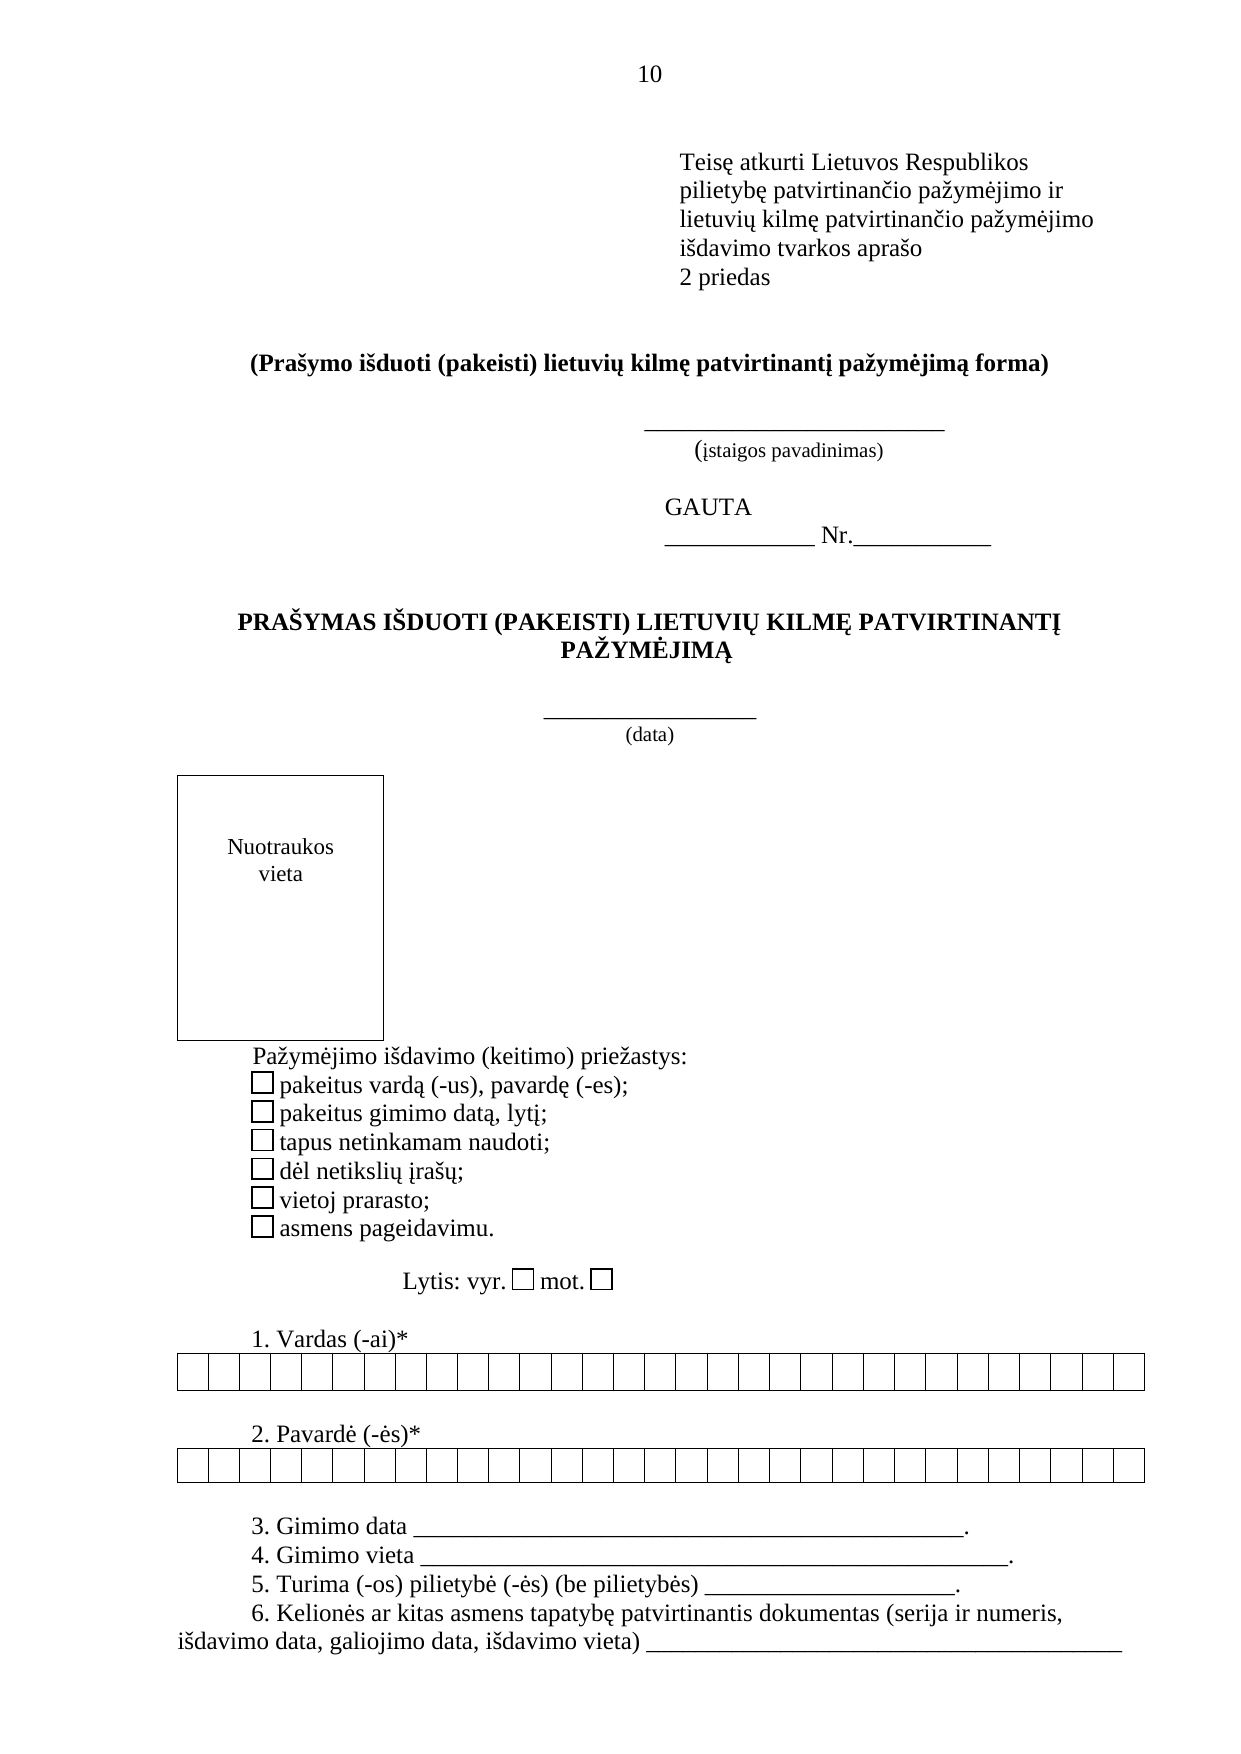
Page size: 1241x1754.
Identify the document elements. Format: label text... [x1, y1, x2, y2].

table_header [1083, 1449, 1113, 1482]
table_header [708, 1354, 738, 1390]
table_header [520, 1354, 551, 1390]
text asmens pageidavimu. [177, 1213, 1122, 1242]
table_header [458, 1354, 488, 1390]
text pilietybę patvirtinančio pažymėjimo ir [679, 176, 1122, 204]
table_header [1114, 1449, 1144, 1482]
text 2. Pavardė (-ės)* [177, 1419, 1122, 1448]
text išdavimo tvarkos aprašo 2 priedas [679, 233, 1122, 291]
table_header [302, 1449, 332, 1482]
text lietuvių kilmę patvirtinančio pažymėjimo [679, 204, 1122, 233]
text tapus netinkamam naudoti; [177, 1127, 1122, 1156]
text pakeitus gimimo datą, lytį; [177, 1098, 1122, 1127]
table_header [801, 1354, 832, 1390]
table_header [958, 1449, 988, 1482]
table_header [739, 1354, 769, 1390]
table_header [552, 1449, 582, 1482]
table_header [552, 1354, 582, 1390]
table_header [178, 1354, 208, 1390]
table_header [708, 1449, 738, 1482]
table_header [1020, 1354, 1050, 1390]
table_header [801, 1449, 832, 1482]
table_header [209, 1449, 239, 1482]
table_header [739, 1449, 769, 1482]
table_header [458, 1449, 488, 1482]
text ____________ Nr.___________ [193, 521, 1131, 549]
table_header [271, 1449, 301, 1482]
text pakeitus vardą (-us), pavardę (-es); [177, 1070, 1122, 1098]
text dėl netikslių įrašų; [177, 1156, 1122, 1185]
text (data) [177, 722, 1122, 746]
table_header [427, 1354, 457, 1390]
table_header [926, 1449, 957, 1482]
table_header [614, 1449, 644, 1482]
table_header [365, 1449, 395, 1482]
table_header [240, 1354, 270, 1390]
table_header [926, 1354, 957, 1390]
table_header [895, 1449, 925, 1482]
text 6. Kelionės ar kitas asmens tapatybę patvirtinantis dokumentas (serija ir numeris, išdavimo data, galiojimo data, išdavimo vieta) [177, 1598, 1122, 1655]
table_header [520, 1449, 551, 1482]
table_header [833, 1449, 863, 1482]
table_header [489, 1354, 519, 1390]
text (įstaigos pavadinimas) [177, 434, 1131, 463]
table_header [833, 1354, 863, 1390]
table_header [240, 1449, 270, 1482]
table_header [583, 1354, 613, 1390]
table_header [1051, 1354, 1082, 1390]
text 5. Turima (-os) pilietybė (-ės) (be pilietybės) ____________________. [177, 1569, 1122, 1598]
text Teisę atkurti Lietuvos Respublikos [679, 147, 1122, 176]
text ________________________ [193, 406, 1131, 434]
table_header [989, 1449, 1019, 1482]
table_header [770, 1354, 800, 1390]
text 4. Gimimo vieta _______________________________________________. [177, 1540, 1122, 1569]
table_header [333, 1354, 364, 1390]
table_header [864, 1449, 894, 1482]
text Lytis: vyr. mot. [177, 1266, 1122, 1295]
table_header [365, 1354, 395, 1390]
table_header [895, 1354, 925, 1390]
text Pažymėjimo išdavimo (keitimo) priežastys: [177, 1041, 1122, 1070]
table_header [1083, 1354, 1113, 1390]
table_header [396, 1354, 426, 1390]
table_header [489, 1449, 519, 1482]
table_header [178, 1449, 208, 1482]
table_header [1114, 1354, 1144, 1390]
table_header [958, 1354, 988, 1390]
table_header [427, 1449, 457, 1482]
table_header [614, 1354, 644, 1390]
text (Prašymo išduoti (pakeisti) lietuvių kilmę patvirtinantį pažymėjimą forma) [177, 348, 1122, 377]
table_header Nuotraukos vieta [178, 776, 383, 1040]
table_header [645, 1449, 675, 1482]
table_header [333, 1449, 364, 1482]
text 1. Vardas (-ai)* [177, 1324, 1122, 1353]
table_header [676, 1449, 707, 1482]
table_header [302, 1354, 332, 1390]
table_header [864, 1354, 894, 1390]
table_header [209, 1354, 239, 1390]
table_header [1051, 1449, 1082, 1482]
text vietoj prarasto; [177, 1185, 1122, 1213]
table_header [396, 1449, 426, 1482]
table_header [1020, 1449, 1050, 1482]
text GAUTA [193, 492, 1131, 521]
table_header [676, 1354, 707, 1390]
table_header [271, 1354, 301, 1390]
text _________________ [177, 693, 1122, 722]
table_header [989, 1354, 1019, 1390]
table_header [583, 1449, 613, 1482]
table_header [645, 1354, 675, 1390]
text 3. Gimimo data ____________________________________________. [177, 1511, 1122, 1540]
text PRAŠYMAS IŠDUOTI (PAKEISTI) LIETUVIŲ KILMĘ PATVIRTINANTĮ PAŽYMĖJIMĄ [177, 607, 1122, 664]
table_header [770, 1449, 800, 1482]
